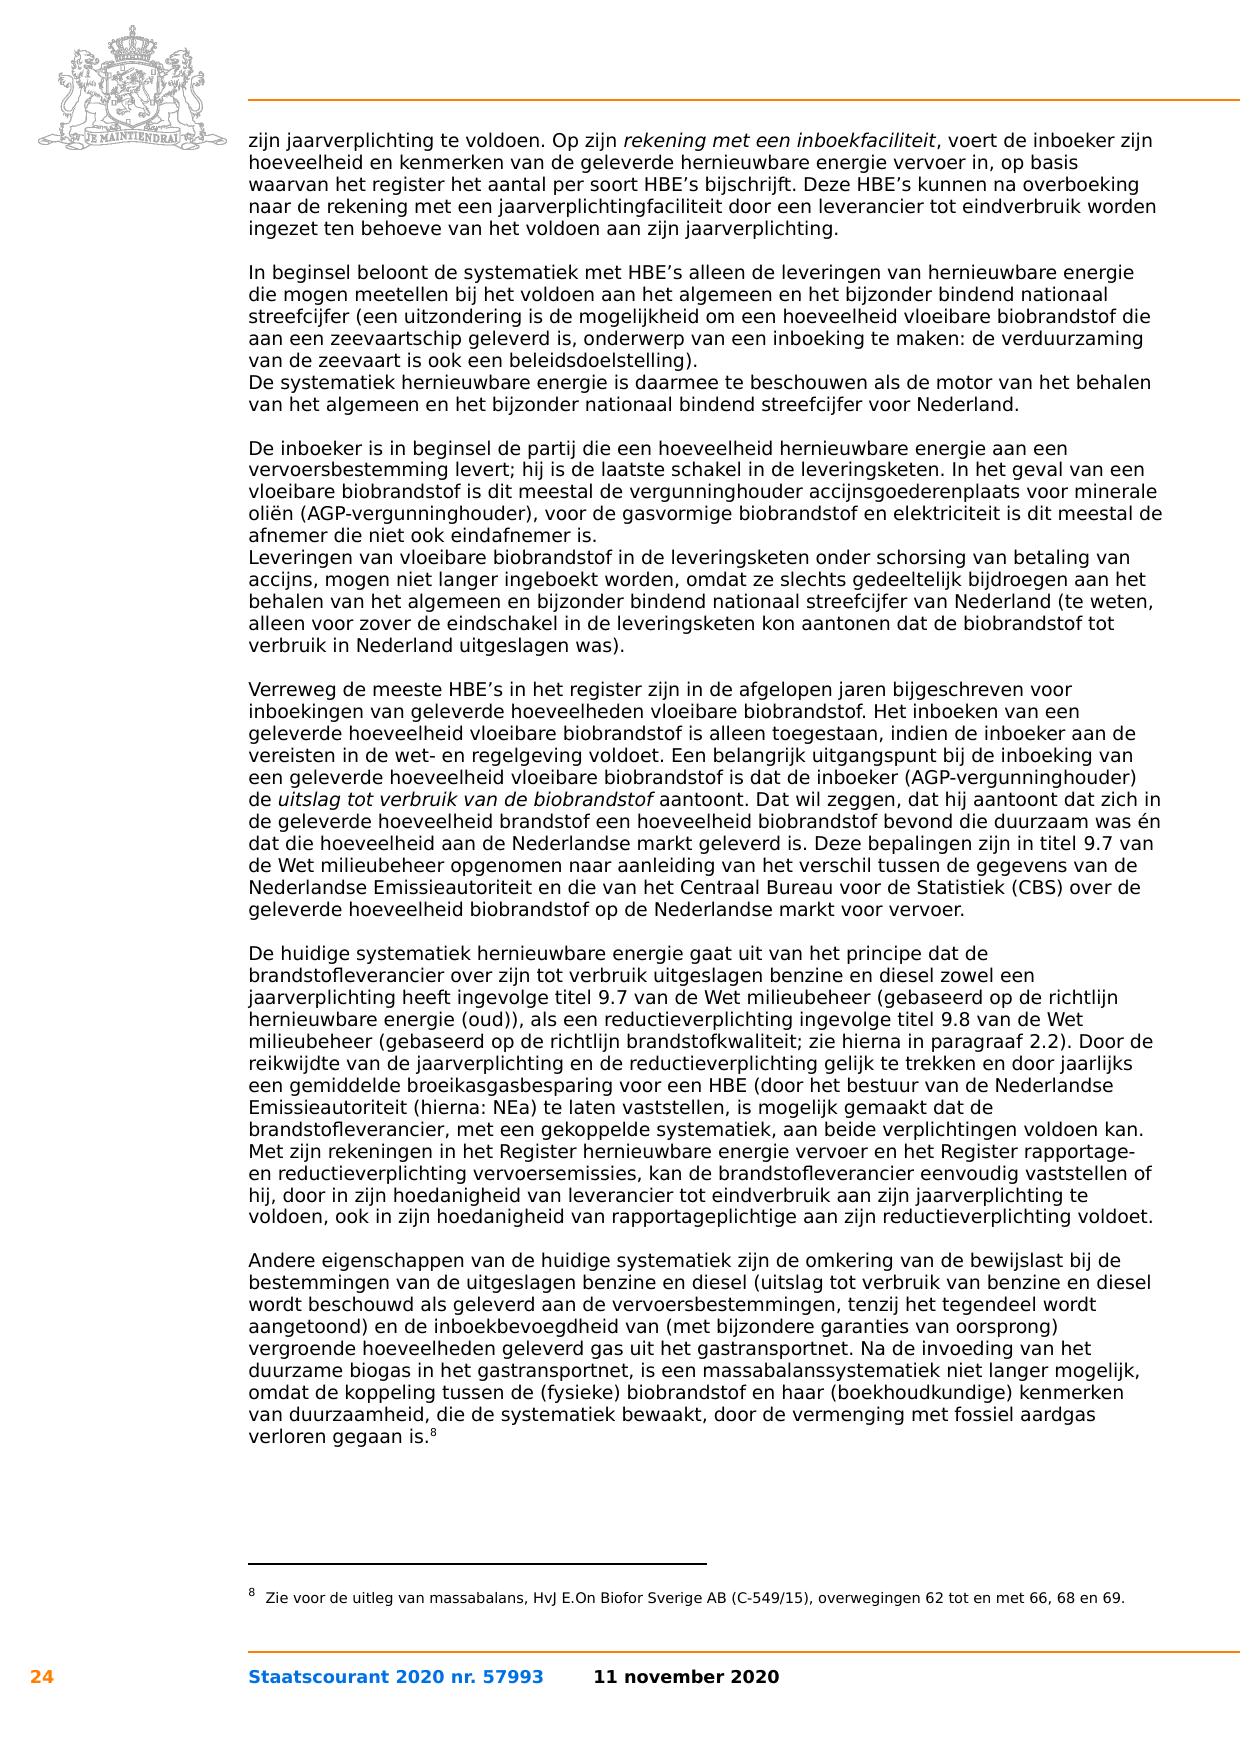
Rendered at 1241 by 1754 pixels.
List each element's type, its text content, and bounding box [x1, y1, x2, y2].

text Andere eigenschappen van de huidige systematiek zijn de omkering van de bewijslast bij de bestemmingen van de uitgeslagen benzine en diesel (uitslag tot verbruik van benzine en diesel wordt beschouwd als geleverd aan de vervoersbestemmingen, tenzij het tegendeel wordt aangetoond) en de inboekbevoegdheid van (met bijzondere garanties van oorsprong) vergroende hoeveelheden geleverd gas uit het gastransportnet. Na de invoeding van het duurzame biogas in het gastransportnet, is een massabalanssystematiek niet langer mogelijk, omdat de koppeling tussen de (fysieke) biobrandstof en haar (boekhoudkundige) kenmerken van duurzaamheid, die de systematiek bewaakt, door de vermenging met fossiel aardgas verloren gegaan is. [248, 1250, 1163, 1448]
picture [38, 25, 227, 150]
text De systematiek hernieuwbare energie is daarmee te beschouwen als de motor van het behalen van het algemeen en het bijzonder nationaal bindend streefcijfer voor Nederland. [248, 372, 1163, 416]
text De huidige systematiek hernieuwbare energie gaat uit van het principe dat de brandstofleverancier over zijn tot verbruik uitgeslagen benzine en diesel zowel een jaarverplichting heeft ingevolge titel 9.7 van de Wet milieubeheer (gebaseerd op de richtlijn hernieuwbare energie (oud)), als een reductieverplichting ingevolge titel 9.8 van de Wet milieubeheer (gebaseerd op de richtlijn brandstofkwaliteit; zie hierna in paragraaf 2.2). Door de reikwijdte van de jaarverplichting en de reductieverplichting gelijk te trekken en door jaarlijks een gemiddelde broeikasgasbesparing voor een HBE (door het bestuur van de Nederlandse Emissieautoriteit (hierna: NEa) te laten vaststellen, is mogelijk gemaakt dat de brandstofleverancier, met een gekoppelde systematiek, aan beide verplichtingen voldoen kan. Met zijn rekeningen in het Register hernieuwbare energie vervoer en het Register rapportage- en reductieverplichting vervoersemissies, kan de brandstofleverancier eenvoudig vaststellen of hij, door in zijn hoedanigheid van leverancier tot eindverbruik aan zijn jaarverplichting te voldoen, ook in zijn hoedanigheid van rapportageplichtige aan zijn reductieverplichting voldoet. [248, 943, 1163, 1228]
text Leveringen van vloeibare biobrandstof in de leveringsketen onder schorsing van betaling van accijns, mogen niet langer ingeboekt worden, omdat ze slechts gedeeltelijk bijdroegen aan het behalen van het algemeen en bijzonder bindend nationaal streefcijfer van Nederland (te weten, alleen voor zover de eindschakel in de leveringsketen kon aantonen dat de biobrandstof tot verbruik in Nederland uitgeslagen was). [248, 547, 1163, 657]
text De inboeker is in beginsel de partij die een hoeveelheid hernieuwbare energie aan een vervoersbestemming levert; hij is de laatste schakel in de leveringsketen. In het geval van een vloeibare biobrandstof is dit meestal de vergunninghouder accijnsgoederenplaats voor minerale oliën (AGP-vergunninghouder), voor de gasvormige biobrandstof en elektriciteit is dit meestal de afnemer die niet ook eindafnemer is. [248, 437, 1163, 547]
text Verreweg de meeste HBE’s in het register zijn in de afgelopen jaren bijgeschreven voor inboekingen van geleverde hoeveelheden vloeibare biobrandstof. Het inboeken van een geleverde hoeveelheid vloeibare biobrandstof is alleen toegestaan, indien de inboeker aan de vereisten in de wet- en regelgeving voldoet. Een belangrijk uitgangspunt bij de inboeking van een geleverde hoeveelheid vloeibare biobrandstof is dat de inboeker (AGP-vergunninghouder) de uitslag tot verbruik van de biobrandstof aantoont. Dat wil zeggen, dat hij aantoont dat zich in de geleverde hoeveelheid brandstof een hoeveelheid biobrandstof bevond die duurzaam was én dat die hoeveelheid aan de Nederlandse markt geleverd is. Deze bepalingen zijn in titel 9.7 van de Wet milieubeheer opgenomen naar aanleiding van het verschil tussen de gegevens van de Nederlandse Emissieautoriteit en die van het Centraal Bureau voor de Statistiek (CBS) over de geleverde hoeveelheid biobrandstof op de Nederlandse markt voor vervoer. [248, 679, 1163, 921]
text zijn jaarverplichting te voldoen. Op zijn rekening met een inboekfaciliteit, voert de inboeker zijn hoeveelheid en kenmerken van de geleverde hernieuwbare energie vervoer in, op basis waarvan het register het aantal per soort HBE’s bijschrijft. Deze HBE’s kunnen na overboeking naar de rekening met een jaarverplichtingfaciliteit door een leverancier tot eindverbruik worden ingezet ten behoeve van het voldoen aan zijn jaarverplichting. [248, 130, 1163, 240]
text In beginsel beloont de systematiek met HBE’s alleen de leveringen van hernieuwbare energie die mogen meetellen bij het voldoen aan het algemeen en het bijzonder bindend nationaal streefcijfer (een uitzondering is de mogelijkheid om een hoeveelheid vloeibare biobrandstof die aan een zeevaartschip geleverd is, onderwerp van een inboeking te maken: de verduurzaming van de zeevaart is ook een beleidsdoelstelling). [248, 262, 1163, 372]
text Zie voor de uitleg van massabalans, HvJ E.On Biofor Sverige AB (C-549/15), overwegingen 62 tot en met 66, 68 en 69. [248, 1586, 1163, 1608]
